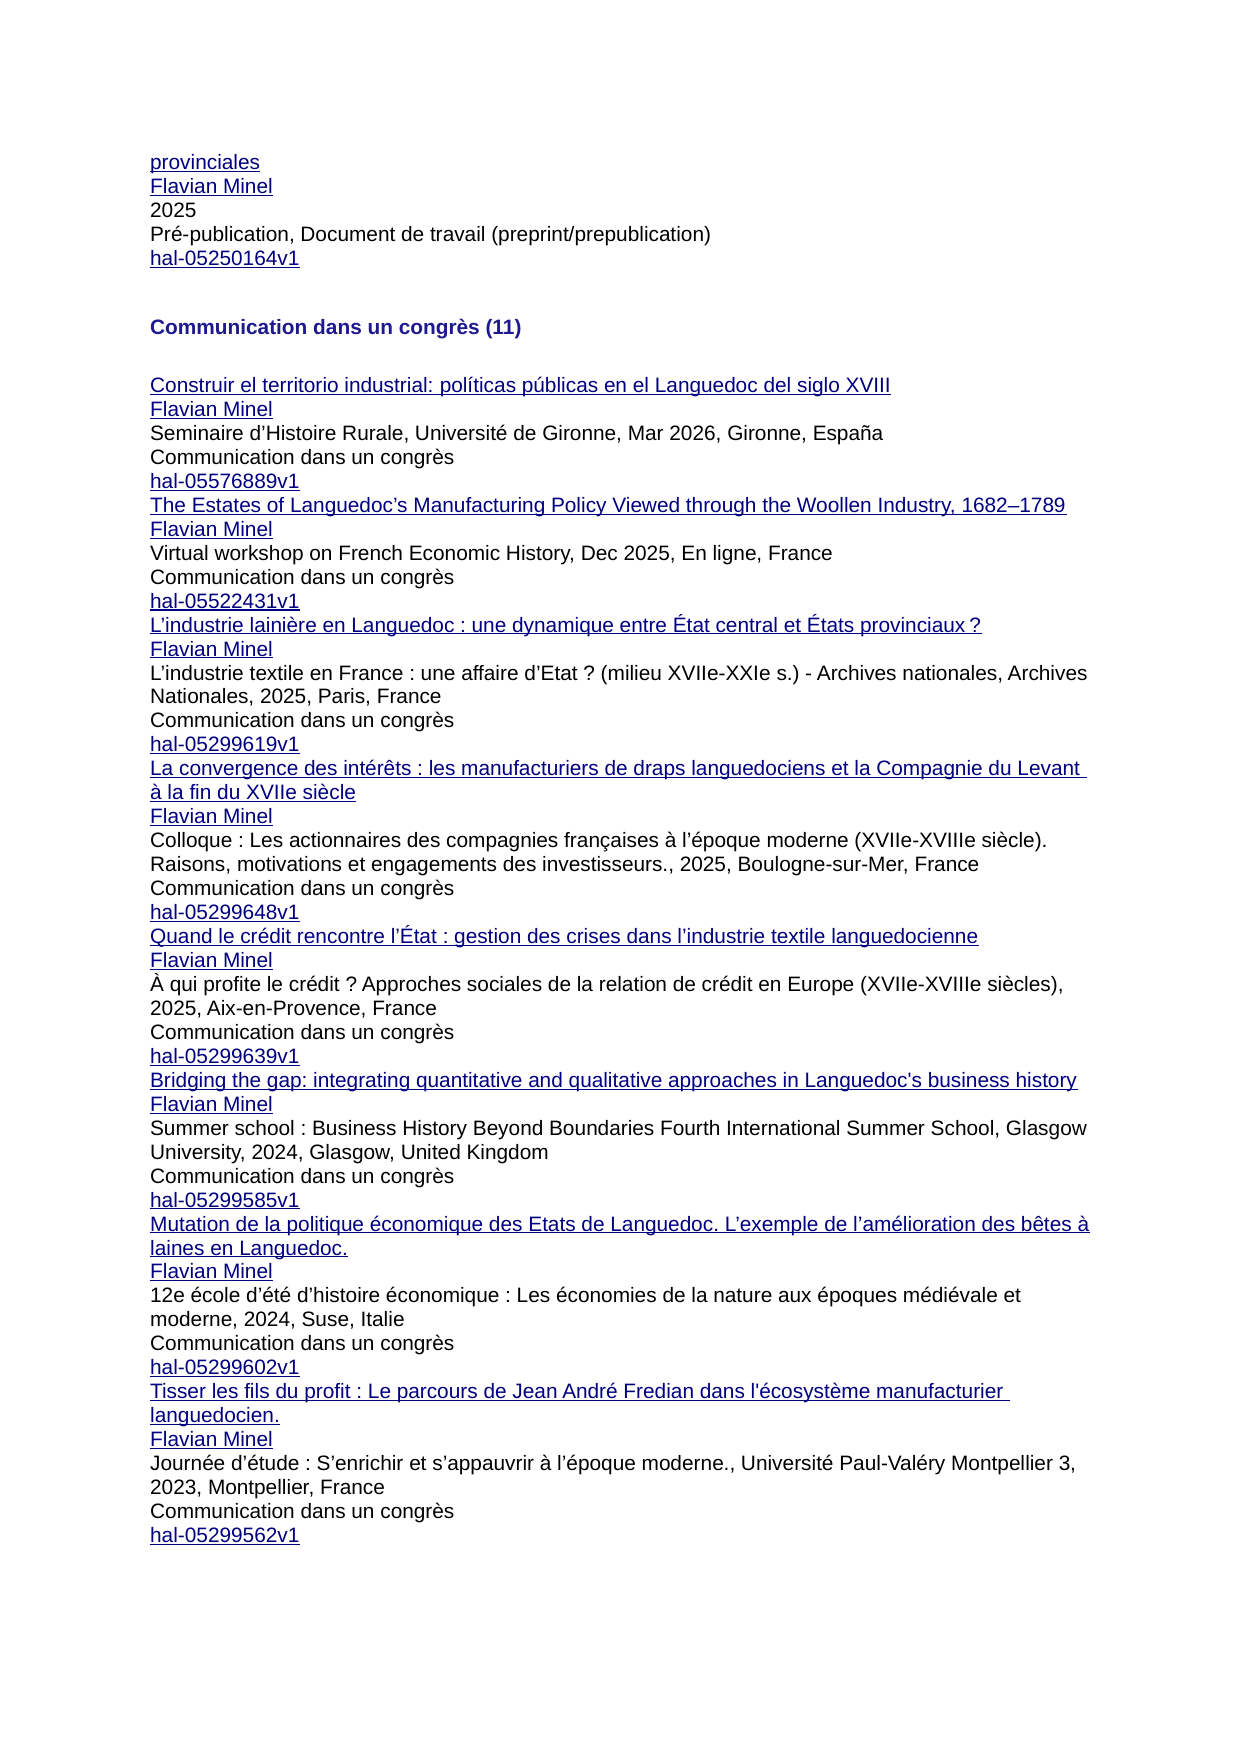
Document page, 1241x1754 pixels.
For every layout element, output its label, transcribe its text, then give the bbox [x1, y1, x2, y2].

table_cell Mutation de la politique économique des Etats de Languedoc. L’exemple de l’amélioration des bêtes à [150, 1211, 1090, 1232]
table_cell provinciales Flavian Minel 2025 Pré-publication, Document de travail (preprint/prepublication) hal-05250164v1 [150, 150, 1090, 270]
table_header Construir el territorio industrial: políticas públicas en el Languedoc del siglo XVIII Flavian Minel Seminaire d’Histoire Rurale, Université de Gironne, Mar 2026, Gironne, España Communication dans un congrès hal-05576889v1 [150, 373, 1090, 493]
table_cell La convergence des intérêts : les manufacturiers de draps languedociens et la Compagnie du Levant à la fin du XVIIe siècle Flavian Minel Colloque : Les actionnaires des compagnies françaises à l’époque moderne (XVIIe-XVIIIe siècle). Raisons, motivations et engagements des investisseurs., 2025, Boulogne-sur-Mer, France Communication dans un congrès hal-05299648v1 [150, 756, 1090, 924]
table_cell L’industrie lainière en Languedoc : une dynamique entre État central et États provinciaux ? Flavian Minel L’industrie textile en France : une affaire d’Etat ? (milieu XVIIe-XXIe s.) - Archives nationales, Archives Nationales, 2025, Paris, France Communication dans un congrès hal-05299619v1 [150, 613, 1090, 756]
table_cell Quand le crédit rencontre l’État : gestion des crises dans l’industrie textile languedocienne Flavian Minel À qui profite le crédit ? Approches sociales de la relation de crédit en Europe (XVIIe-XVIIIe siècles), 2025, Aix-en-Provence, France Communication dans un congrès hal-05299639v1 [150, 924, 1090, 1068]
subtitle Communication dans un congrès (11) [150, 314, 1090, 338]
table_cell laines en Languedoc. Flavian Minel 12e école d’été d’histoire économique : Les économies de la nature aux époques médiévale et moderne, 2024, Suse, Italie Communication dans un congrès hal-05299602v1 [150, 1233, 1090, 1379]
table_cell Tisser les fils du profit : Le parcours de Jean André Fredian dans l'écosystème manufacturier languedocien. Flavian Minel Journée d’étude : S’enrichir et s’appauvrir à l’époque moderne., Université Paul-Valéry Montpellier 3, 2023, Montpellier, France Communication dans un congrès hal-05299562v1 [150, 1379, 1090, 1547]
table_cell Bridging the gap: integrating quantitative and qualitative approaches in Languedoc's business history Flavian Minel Summer school : Business History Beyond Boundaries Fourth International Summer School, Glasgow University, 2024, Glasgow, United Kingdom Communication dans un congrès hal-05299585v1 [150, 1068, 1090, 1211]
table_cell The Estates of Languedoc’s Manufacturing Policy Viewed through the Woollen Industry, 1682–1789 Flavian Minel Virtual workshop on French Economic History, Dec 2025, En ligne, France Communication dans un congrès hal-05522431v1 [150, 493, 1090, 612]
